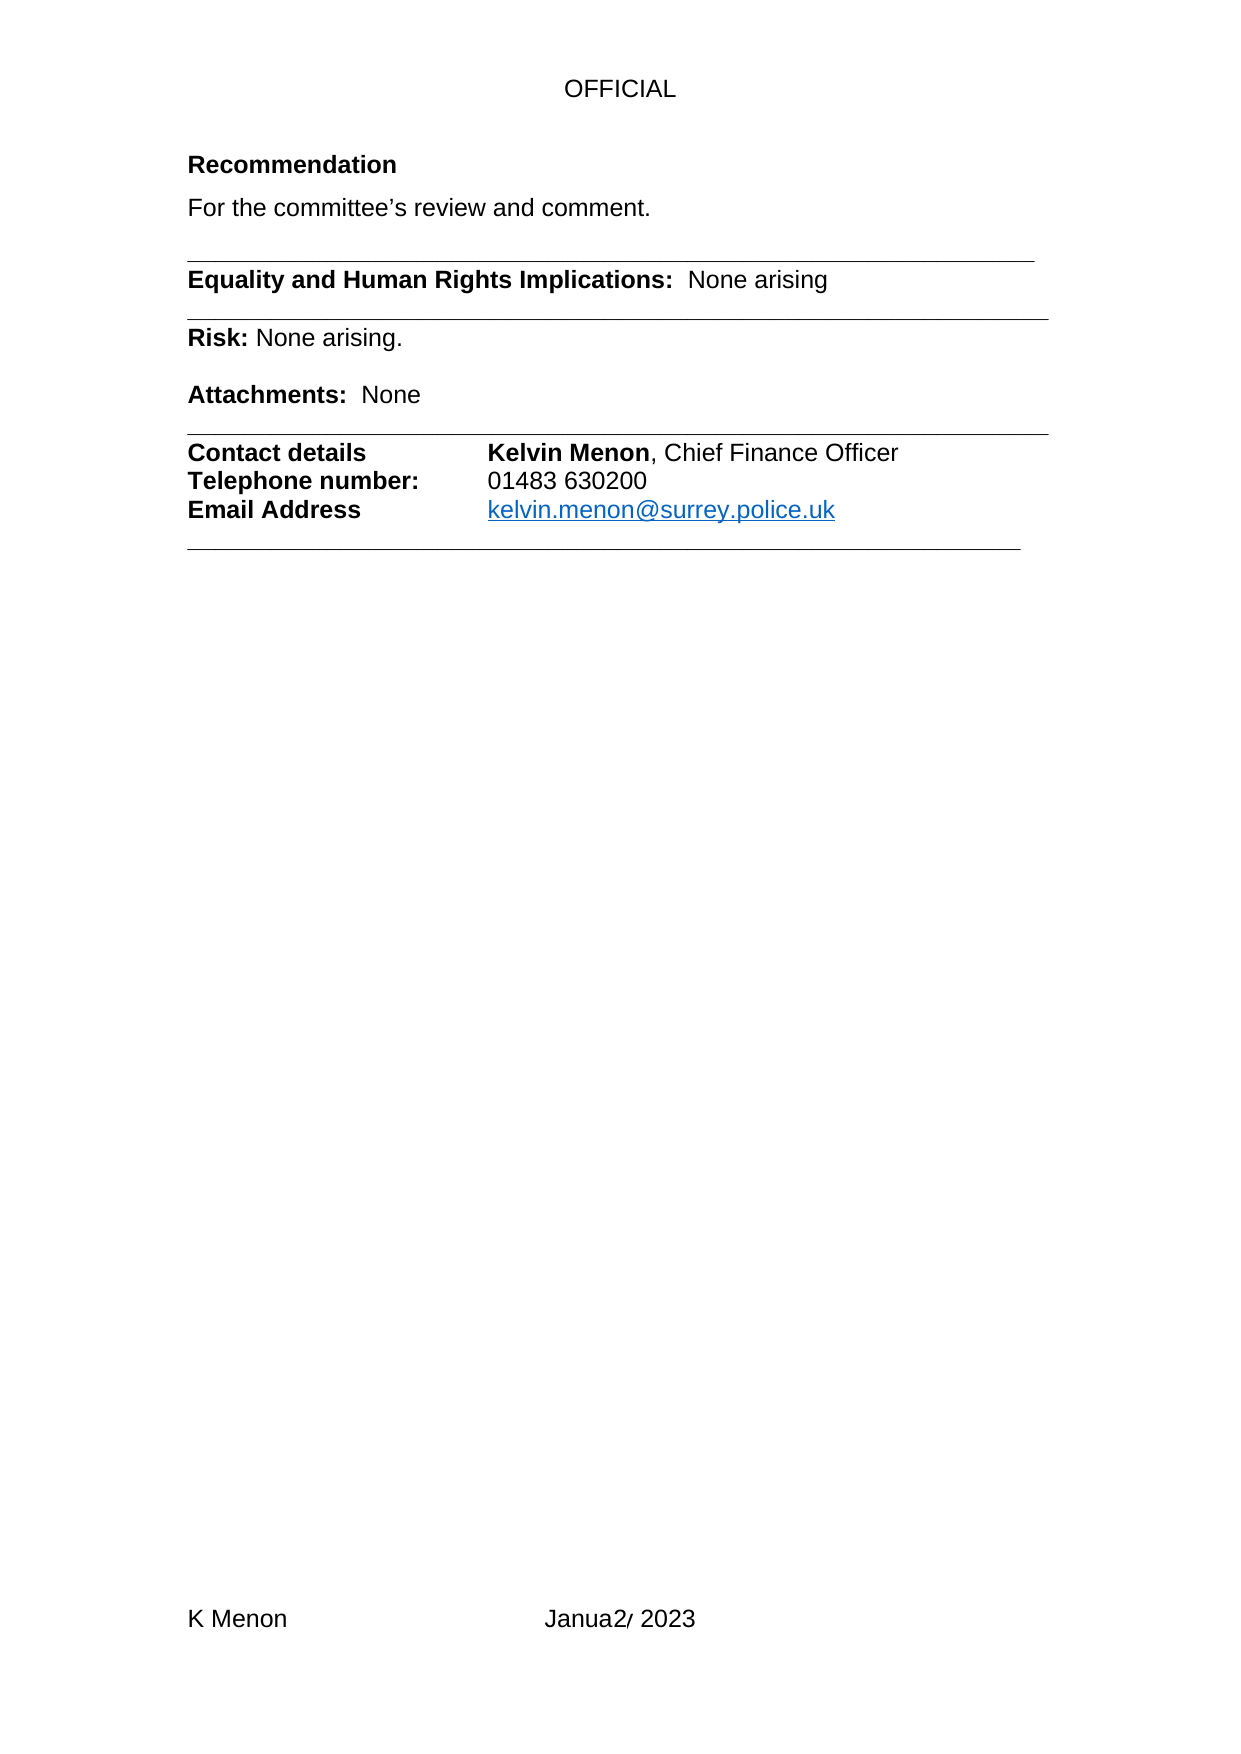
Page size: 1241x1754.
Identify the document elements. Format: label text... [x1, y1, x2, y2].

text Attachments: None [187, 380, 1053, 409]
text ____________________________________________________________ [187, 524, 1053, 552]
text Contact details Kelvin Menon, Chief Finance Officer [187, 437, 1053, 466]
text For the committee’s review and comment. [187, 193, 1053, 222]
text Recommendation [187, 150, 1053, 179]
text ______________________________________________________________ [187, 409, 1053, 437]
text Telephone number: 01483 630200 [187, 466, 1053, 495]
text Risk: None arising. [187, 322, 1053, 351]
text _____________________________________________________________ [187, 236, 1053, 265]
text ______________________________________________________________ [187, 294, 1053, 322]
text Email Address kelvin.menon@surrey.police.uk [187, 495, 1053, 524]
text Equality and Human Rights Implications: None arising [187, 265, 1053, 294]
